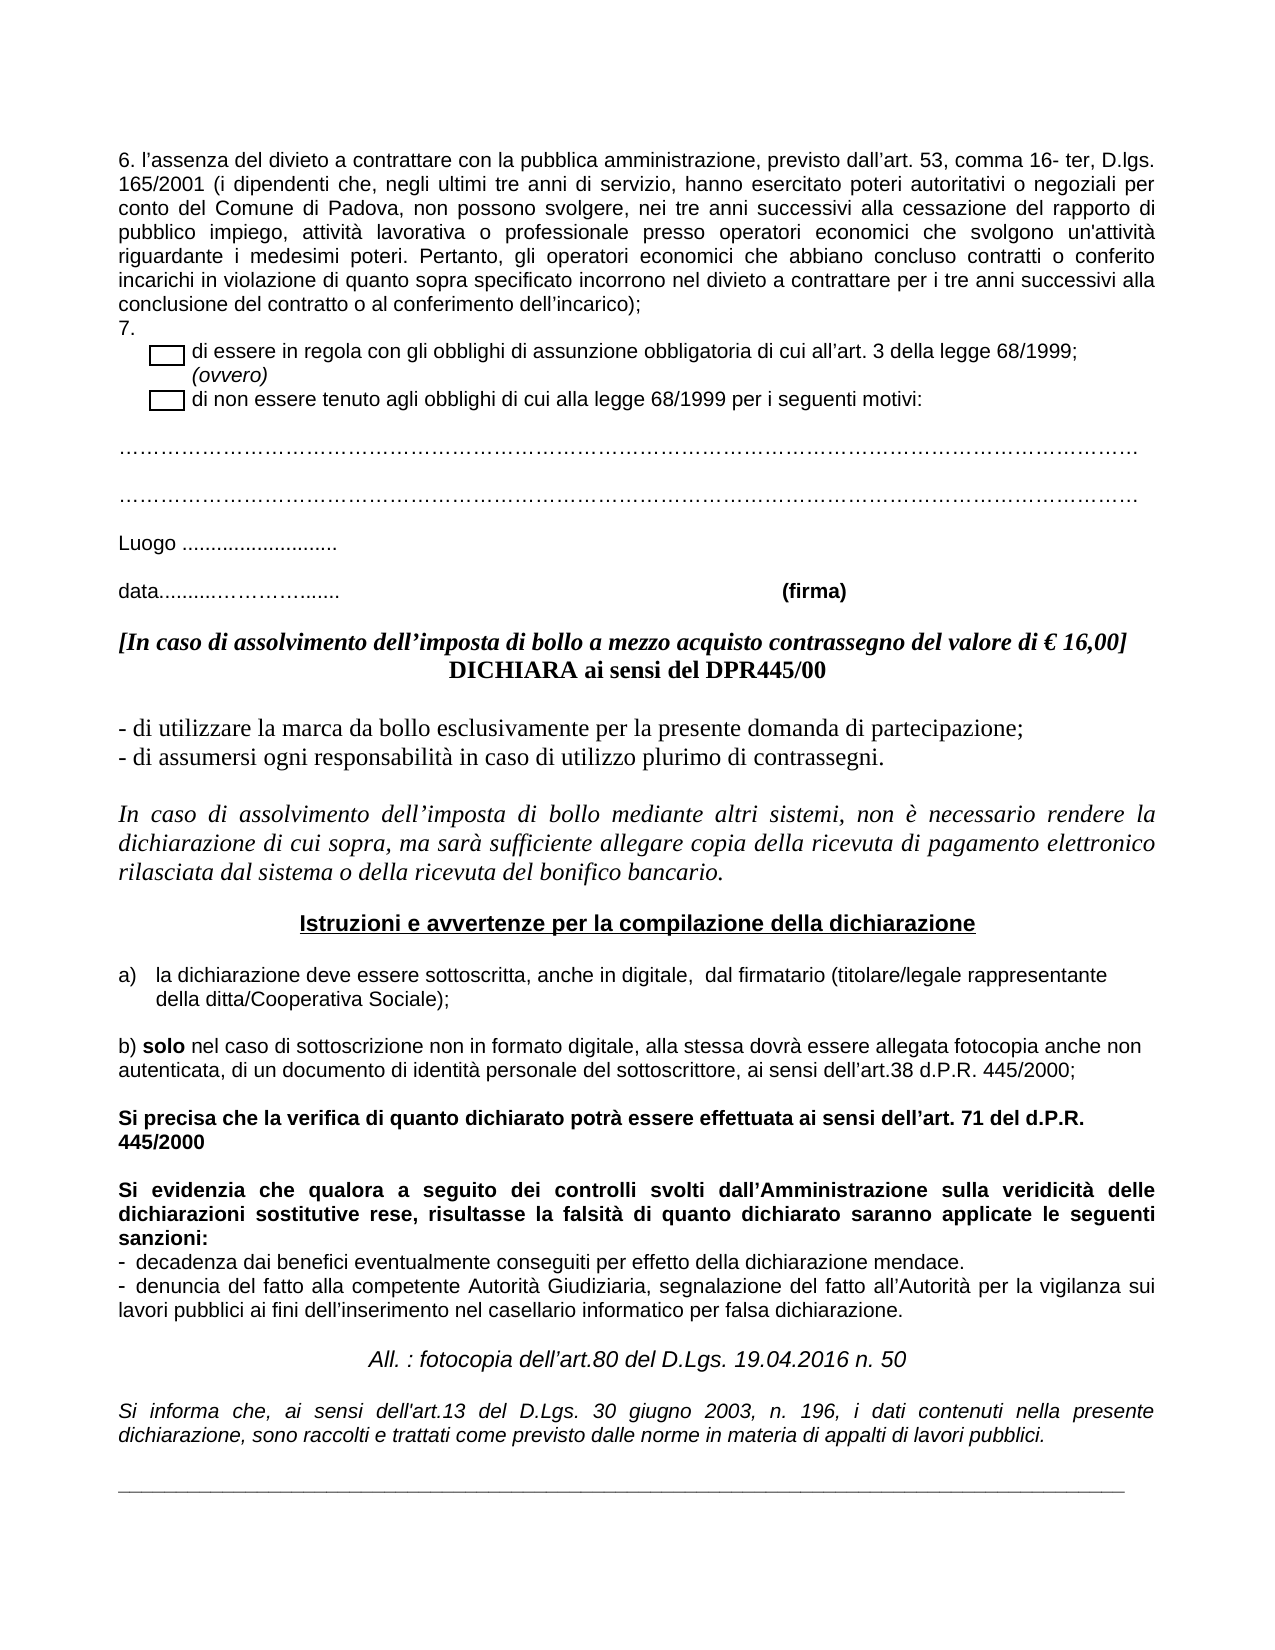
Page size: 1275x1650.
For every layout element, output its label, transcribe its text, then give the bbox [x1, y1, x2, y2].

text DICHIARA ai sensi del DPR445/00 [118, 656, 1157, 684]
text Si informa che, ai sensi dell'art.13 del D.Lgs. 30 giugno 2003, n. 196, i dati contenuti nella presente dichiarazione, sono raccolti e trattati come previsto dalle norme in materia di appalti di lavori pubblici. [118, 1399, 1157, 1447]
text data..........…………....... (firma) [118, 579, 1157, 603]
list la dichiarazione deve essere sottoscritta, anche in digitale, dal firmatario (titolare/legale rappresentante della ditta/Cooperativa Sociale); [118, 962, 1157, 1010]
text - di assumersi ogni responsabilità in caso di utilizzo plurimo di contrassegni. [118, 742, 1157, 771]
text _______________________________________________________________________________________ [118, 1471, 1157, 1494]
text 7. [118, 315, 1157, 339]
text denuncia del fatto alla competente Autorità Giudiziaria, segnalazione del fatto all’Autorità per la vigilanza sui lavori pubblici ai fini dell’inserimento nel casellario informatico per falsa dichiarazione. [118, 1274, 1157, 1322]
text ………………………………………………………………………………………………………………………………… [118, 435, 1157, 459]
text b) solo nel caso di sottoscrizione non in formato digitale, alla stessa dovrà essere allegata fotocopia anche non autenticata, di un documento di identità personale del sottoscrittore, ai sensi dell’art.38 d.P.R. 445/2000; [118, 1034, 1157, 1082]
text Luogo ........................... [118, 531, 1157, 555]
text ………………………………………………………………………………………………………………………………… [118, 483, 1157, 507]
text - di utilizzare la marca da bollo esclusivamente per la presente domanda di partecipazione; [118, 713, 1157, 742]
text di non essere tenuto agli obblighi di cui alla legge 68/1999 per i seguenti motivi: [118, 387, 1157, 411]
subtitle All. : fotocopia dell’art.80 del D.Lgs. 19.04.2016 n. 50 [118, 1346, 1157, 1372]
text Si precisa che la verifica di quanto dichiarato potrà essere effettuata ai sensi dell’art. 71 del d.P.R. [118, 1106, 1157, 1130]
text decadenza dai benefici eventualmente conseguiti per effetto della dichiarazione mendace. [118, 1250, 1157, 1274]
subtitle Istruzioni e avvertenze per la compilazione della dichiarazione [118, 910, 1157, 936]
text [In caso di assolvimento dell’imposta di bollo a mezzo acquisto contrassegno del valore di € 16,00] [118, 627, 1157, 656]
text Si evidenzia che qualora a seguito dei controlli svolti dall’Amministrazione sulla veridicità delle dichiarazioni sostitutive rese, risultasse la falsità di quanto dichiarato saranno applicate le seguenti sanzioni: [118, 1178, 1157, 1250]
text 445/2000 [118, 1130, 1157, 1154]
text di essere in regola con gli obblighi di assunzione obbligatoria di cui all’art. 3 della legge 68/1999; [118, 339, 1157, 363]
text (ovvero) [192, 363, 1157, 387]
text In caso di assolvimento dell’imposta di bollo mediante altri sistemi, non è necessario rendere la dichiarazione di cui sopra, ma sarà sufficiente allegare copia della ricevuta di pagamento elettronico rilasciata dal sistema o della ricevuta del bonifico bancario. [118, 799, 1157, 886]
text 6. l’assenza del divieto a contrattare con la pubblica amministrazione, previsto dall’art. 53, comma 16- ter, D.lgs. 165/2001 (i dipendenti che, negli ultimi tre anni di servizio, hanno esercitato poteri autoritativi o negoziali per conto del Comune di Padova, non possono svolgere, nei tre anni successivi alla cessazione del rapporto di pubblico impiego, attività lavorativa o professionale presso operatori economici che svolgono un'attività riguardante i medesimi poteri. Pertanto, gli operatori economici che abbiano concluso contratti o conferito incarichi in violazione di quanto sopra specificato incorrono nel divieto a contrattare per i tre anni successivi alla conclusione del contratto o al conferimento dell’incarico); [118, 148, 1157, 315]
